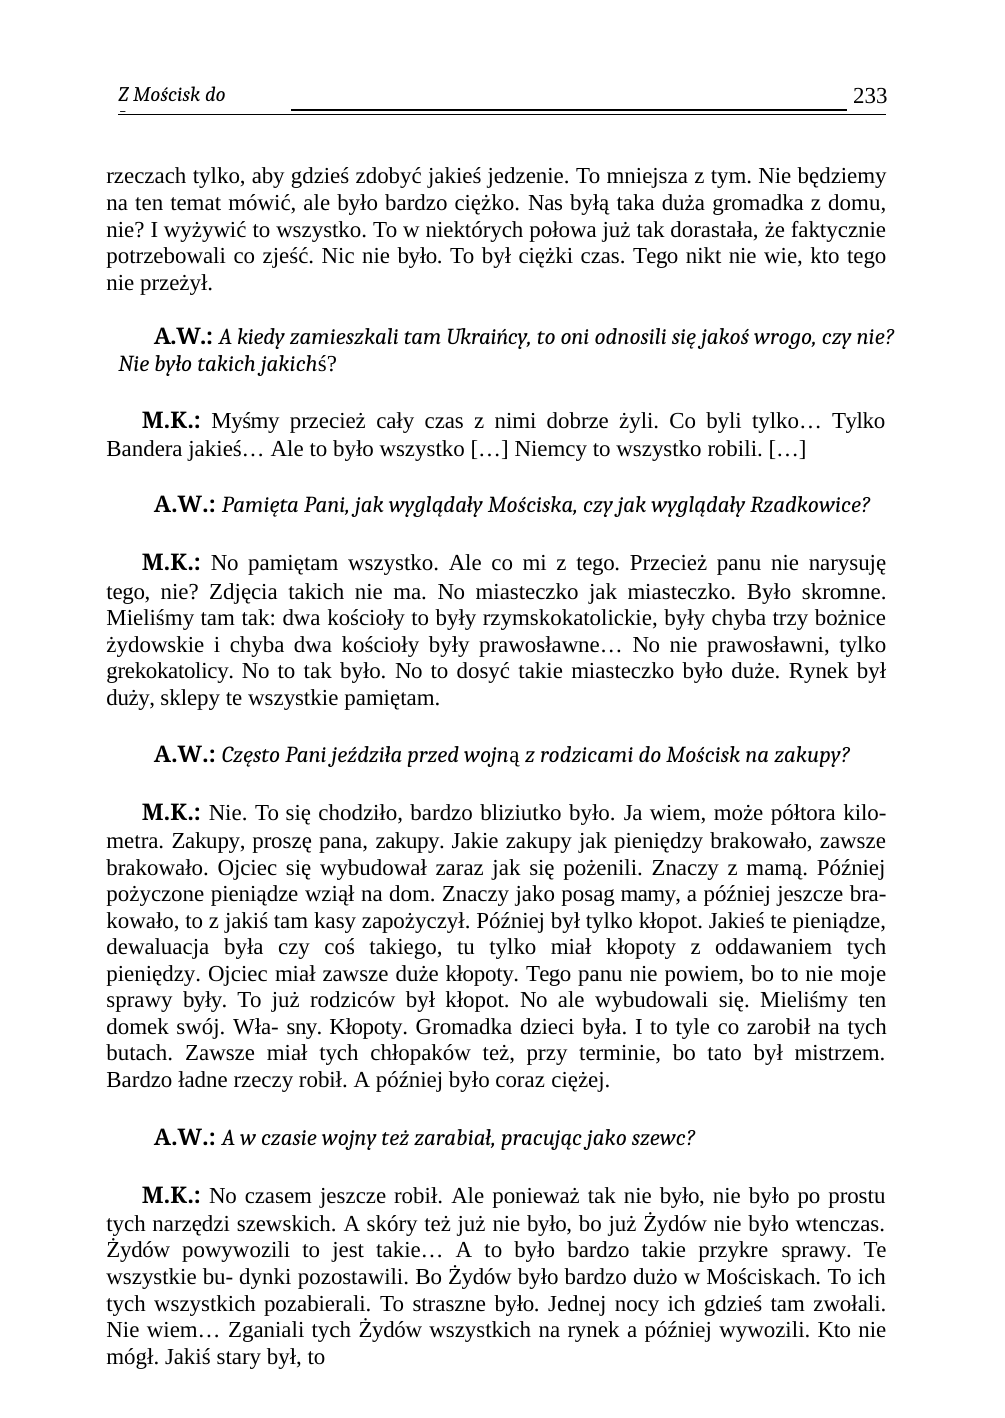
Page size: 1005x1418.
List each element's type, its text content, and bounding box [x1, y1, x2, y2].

text M.K.: No czasem jeszcze robił. Ale ponieważ tak nie było, nie było po prostu tych narzędzi szewskich. A skóry też już nie było, bo już Żydów nie było wtenczas. Żydów powywozili to jest takie… A to było bardzo takie przykre sprawy. Te wszystkie bu- dynki pozostawili. Bo Żydów było bardzo dużo w Mościskach. To ich tych wszystkich pozabierali. To straszne było. Jednej nocy ich gdzieś tam zwołali. Nie wiem… Zganiali tych Żydów wszystkich na rynek a później wywozili. Kto nie mógł. Jakiś stary był, to [106, 1178, 886, 1369]
text A.W.: A w czasie wojny też zarabiał, pracując jako szewc? [153, 1121, 898, 1152]
text M.K.: No pamiętam wszystko. Ale co mi z tego. Przecież panu nie narysuję tego, nie? Zdjęcia takich nie ma. No miasteczko jak miasteczko. Było skromne. Mieliśmy tam tak: dwa kościoły to były rzymskokatolickie, były chyba trzy bożnice żydowskie i chyba dwa kościoły były prawosławne… No nie prawosławni, tylko grekokatolicy. No to tak było. No to dosyć takie miasteczko było duże. Rynek był duży, sklepy te wszystkie pamiętam. [106, 546, 886, 710]
text M.K.: Myśmy przecież cały czas z nimi dobrze żyli. Co byli tylko… Tylko Bandera jakieś… Ale to było wszystko […] Niemcy to wszystko robili. […] [106, 404, 886, 461]
text Nie było takich jakichś? [118, 350, 898, 377]
text M.K.: Nie. To się chodziło, bardzo bliziutko było. Ja wiem, może półtora kilo- metra. Zakupy, proszę pana, zakupy. Jakie zakupy jak pieniędzy brakowało, zawsze brakowało. Ojciec się wybudował zaraz jak się pożenili. Znaczy z mamą. Później pożyczone pieniądze wziął na dom. Znaczy jako posag mamy, a później jeszcze bra- kowało, to z jakiś tam kasy zapożyczył. Później był tylko kłopot. Jakieś te pieniądze, dewaluacja była czy coś takiego, tu tylko miał kłopoty z oddawaniem tych pieniędzy. Ojciec miał zawsze duże kłopoty. Tego panu nie powiem, bo to nie moje sprawy były. To już rodziców był kłopot. No ale wybudowali się. Mieliśmy ten domek swój. Wła- sny. Kłopoty. Gromadka dzieci była. I to tyle co zarobił na tych butach. Zawsze miał tych chłopaków też, przy terminie, bo tato był mistrzem. Bardzo ładne rzeczy robił. A później było coraz ciężej. [106, 796, 887, 1092]
text rzeczach tylko, aby gdzieś zdobyć jakieś jedzenie. To mniejsza z tym. Nie będziemy na ten temat mówić, ale było bardzo ciężko. Nas byłą taka duża gromadka z domu, nie? I wyżywić to wszystko. To w niektórych połowa już tak dorastała, że faktycznie potrzebowali co zjeść. Nic nie było. To był ciężki czas. Tego nikt nie wie, kto tego nie przeżył. [106, 162, 886, 296]
text A.W.: Pamięta Pani, jak wyglądały Mościska, czy jak wyglądały Rzadkowice? [153, 488, 898, 519]
text A.W.: Często Pani jeździła przed wojną z rodzicami do Mościsk na zakupy? [153, 737, 898, 769]
text A.W.: A kiedy zamieszkali tam Ukraińcy, to oni odnosili się jakoś wrogo, czy nie? [153, 323, 898, 350]
